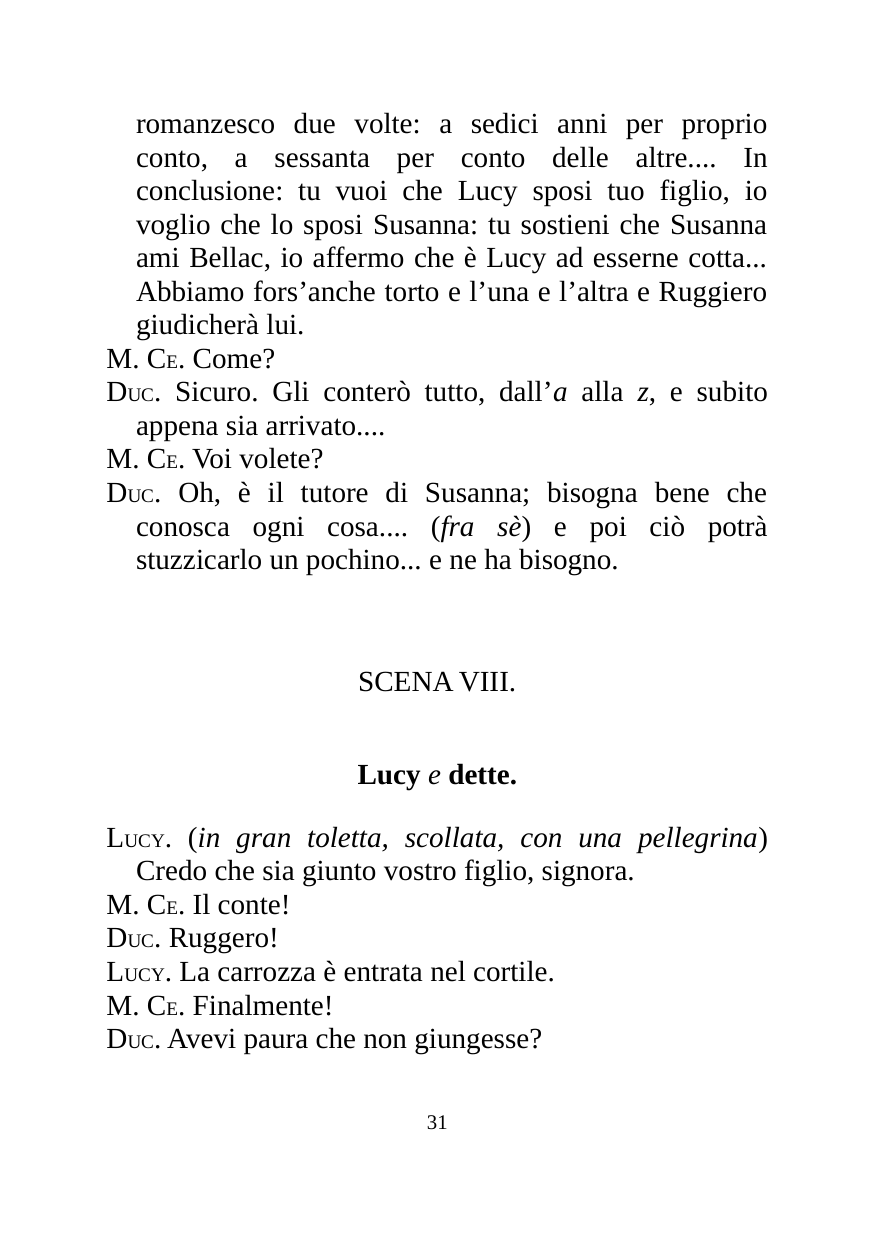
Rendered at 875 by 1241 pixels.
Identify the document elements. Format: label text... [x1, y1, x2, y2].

text Duc. Ruggero! [106, 921, 768, 954]
text romanzesco due volte: a sedici anni per proprio conto, a sessanta per conto delle altre.... In conclusione: tu vuoi che Lucy sposi tuo figlio, io voglio che lo sposi Susanna: tu sostieni che Susanna ami Bellac, io affermo che è Lucy ad esserne cotta... Abbiamo fors’anche torto e l’una e l’altra e Ruggiero giudicherà lui. [106, 106, 768, 341]
text Lucy. (in gran toletta, scollata, con una pellegrina) Credo che sia giunto vostro figlio, signora. [106, 820, 768, 887]
text M. Ce. Finalmente! [106, 988, 768, 1021]
subtitle SCENA VIII. [106, 664, 768, 698]
text Duc. Avevi paura che non giungesse? [106, 1021, 768, 1055]
text M. Ce. Come? [106, 341, 768, 374]
text M. Ce. Voi volete? [106, 442, 768, 475]
text M. Ce. Il conte! [106, 887, 768, 921]
text Duc. Oh, è il tutore di Susanna; bisogna bene che conosca ogni cosa.... (fra sè) e poi ciò potrà stuzzicarlo un pochino... e ne ha bisogno. [106, 475, 768, 576]
text Lucy. La carrozza è entrata nel cortile. [106, 954, 768, 988]
text Lucy e dette. [106, 757, 768, 791]
text Duc. Sicuro. Gli conterò tutto, dall’a alla z, e subito appena sia arrivato.... [106, 374, 768, 442]
